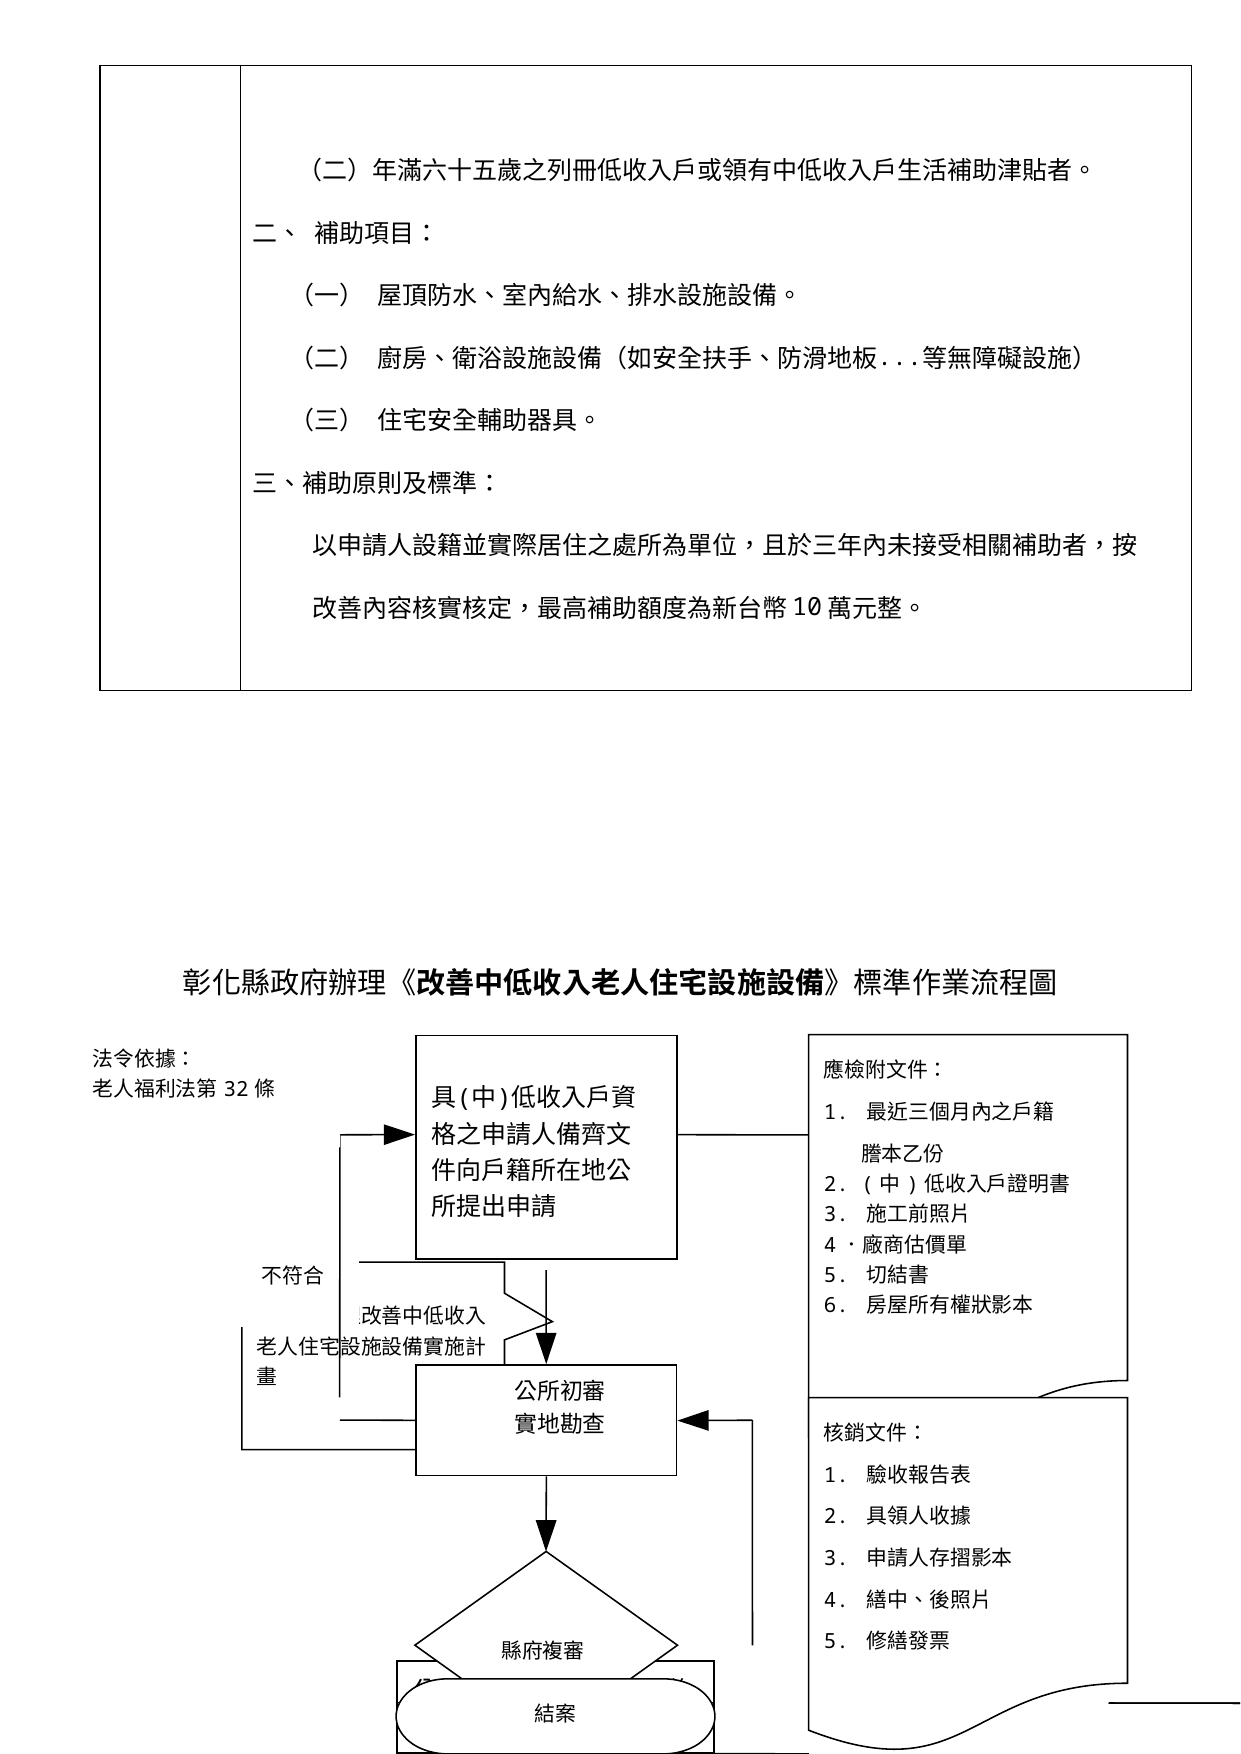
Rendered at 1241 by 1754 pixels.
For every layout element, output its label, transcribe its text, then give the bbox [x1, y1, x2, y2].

table_cell [101, 66, 240, 689]
text 格之申請人備齊文 [431, 1114, 661, 1150]
text 所提出申請 [431, 1187, 661, 1223]
text 實地勘查 [431, 1406, 661, 1440]
text 具(中)低收入戶資 [431, 1078, 661, 1114]
text 公所驗收後，由公所函送相關資料至本府請款核銷 [635, 1669, 698, 1686]
text 彰化縣政府辦理《改善中低收入老人住宅設施設備》標準作業流程圖 [89, 939, 1152, 1002]
table_cell （二）年滿六十五歲之列冊低收入戶或領有中低收入戶生活補助津貼者。 二、 補助項目： （一） 屋頂防水、室內給水、排水設施設備。 （二） 廚房、衛浴設施設備（如安全扶手、防滑地板...等無障礙設施） （三） 住宅安全輔助器具。 三、補助原則及標準： 以申請人設籍並實際居住之處所為單位，且於三年內未接受相關補助者，按 改善內容核實核定，最高補助額度為新台幣10萬元整。 [241, 66, 1191, 689]
text 件向戶籍所在地公 [431, 1150, 661, 1187]
text 公所初審 [431, 1373, 661, 1406]
text 公所驗收後，由公所函送相關資料至本府請款核銷 [413, 1669, 458, 1686]
